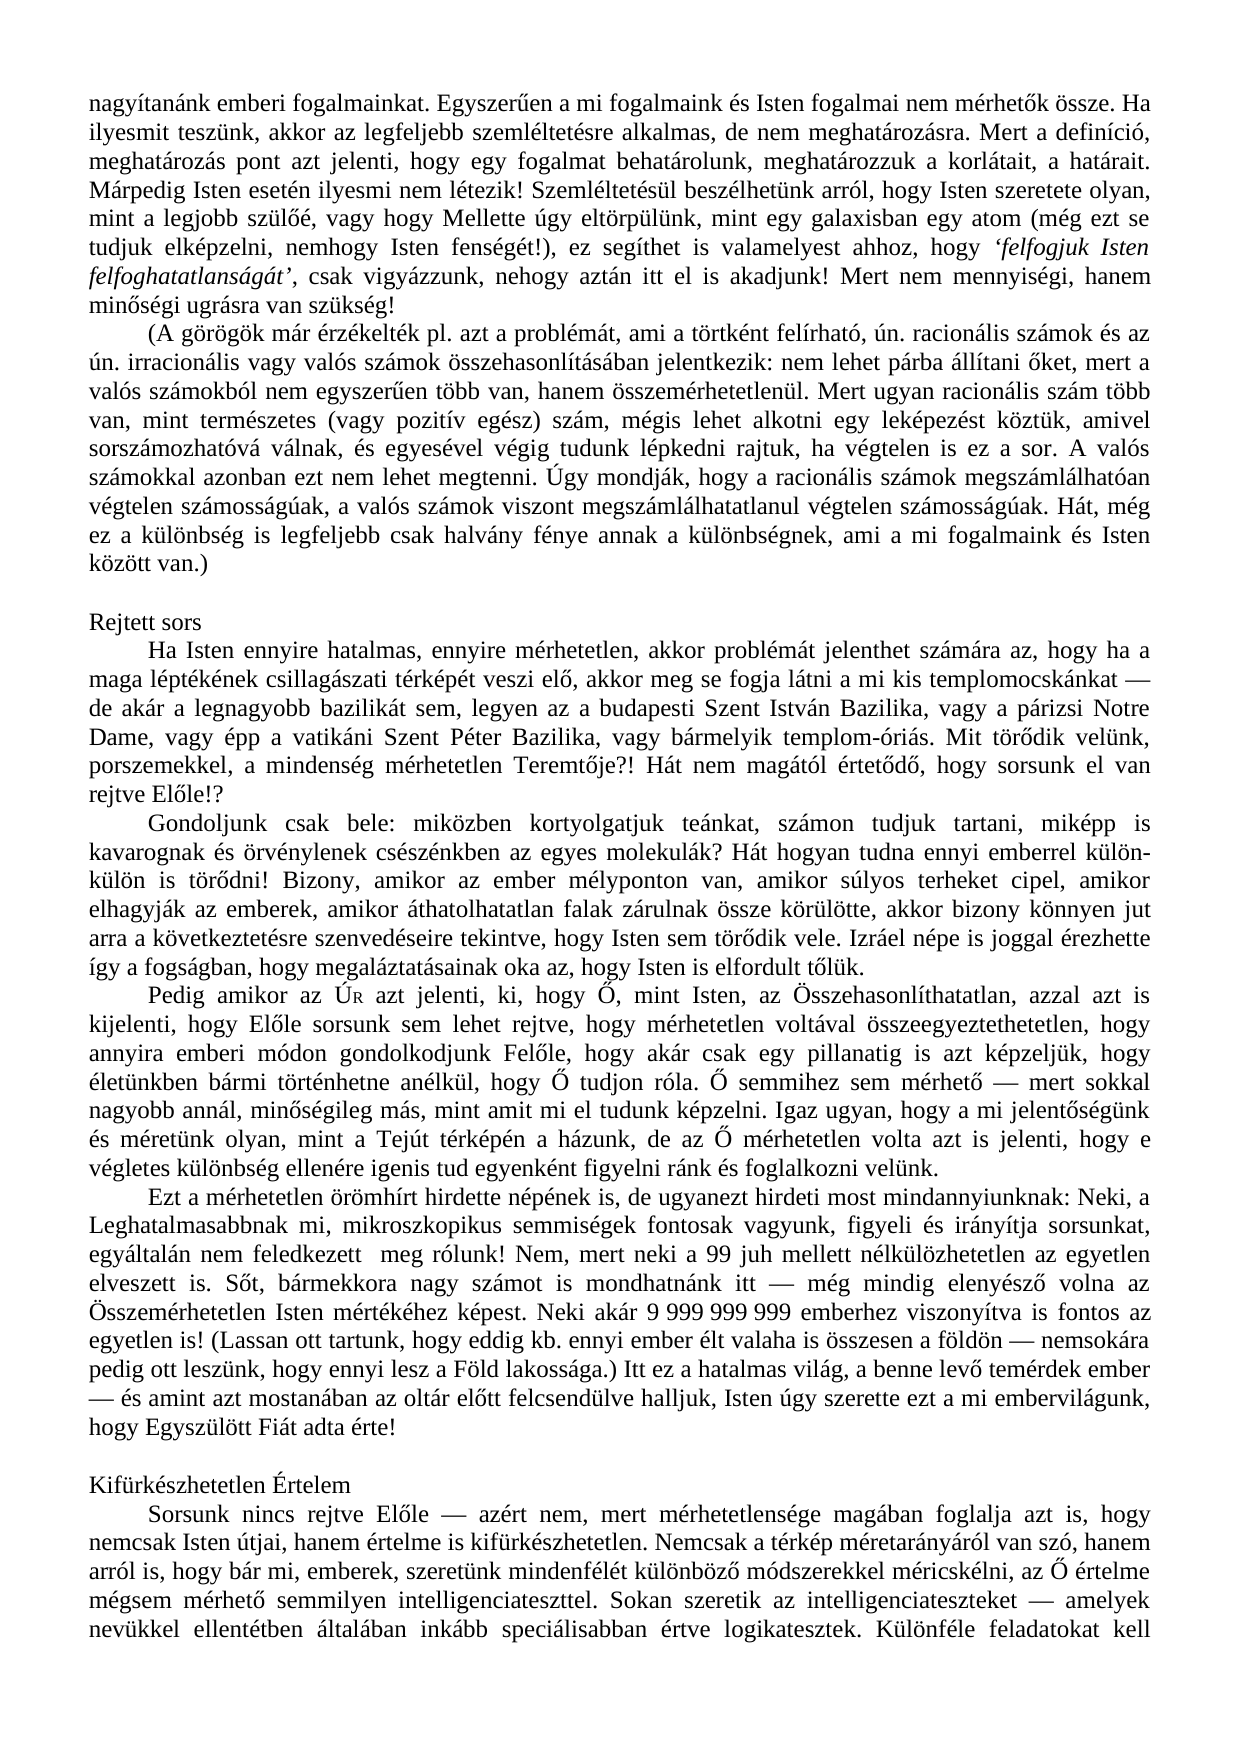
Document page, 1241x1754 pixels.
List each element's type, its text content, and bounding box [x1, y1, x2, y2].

text Ha Isten ennyire hatalmas, ennyire mérhetetlen, akkor problémát jelenthet számára az, hogy ha a maga léptékének csillagászati térképét veszi elő, akkor meg se fogja látni a mi kis templomocskánkat — de akár a legnagyobb bazilikát sem, legyen az a budapesti Szent István Bazilika, vagy a párizsi Notre Dame, vagy épp a vatikáni Szent Péter Bazilika, vagy bármelyik templom-óriás. Mit törődik velünk, porszemekkel, a mindenség mérhetetlen Teremtője?! Hát nem magától értetődő, hogy sorsunk el van rejtve Előle!? [88, 636, 1152, 808]
text Gondoljunk csak bele: miközben kortyolgatjuk teánkat, számon tudjuk tartani, miképp is kavarognak és örvénylenek csészénkben az egyes molekulák? Hát hogyan tudna ennyi emberrel külön-külön is törődni! Bizony, amikor az ember mélyponton van, amikor súlyos terheket cipel, amikor elhagyják az emberek, amikor áthatolhatatlan falak zárulnak össze körülötte, akkor bizony könnyen jut arra a következtetésre szenvedéseire tekintve, hogy Isten sem törődik vele. Izráel népe is joggal érezhette így a fogságban, hogy megaláztatásainak oka az, hogy Isten is elfordult tőlük. [88, 808, 1152, 981]
text Ezt a mérhetetlen örömhírt hirdette népének is, de ugyanezt hirdeti most mindannyiunknak: Neki, a Leghatalmasabbnak mi, mikroszkopikus semmiségek fontosak vagyunk, figyeli és irányítja sorsunkat, egyáltalán nem feledkezett meg rólunk! Nem, mert neki a 99 juh mellett nélkülözhetetlen az egyetlen elveszett is. Sőt, bármekkora nagy számot is mondhatnánk itt — még mindig elenyésző volna az Összemérhetetlen Isten mértékéhez képest. Neki akár 9 999 999 999 emberhez viszonyítva is fontos az egyetlen is! (Lassan ott tartunk, hogy eddig kb. ennyi ember élt valaha is összesen a földön — nemsokára pedig ott leszünk, hogy ennyi lesz a Föld lakossága.) Itt ez a hatalmas világ, a benne levő temérdek ember — és amint azt mostanában az oltár előtt felcsendülve halljuk, Isten úgy szerette ezt a mi embervilágunk, hogy Egyszülött Fiát adta érte! [88, 1182, 1152, 1441]
text Rejtett sors [88, 607, 1152, 636]
text Kifürkészhetetlen Értelem [88, 1470, 1152, 1499]
text nagyítanánk emberi fogalmainkat. Egyszerűen a mi fogalmaink és Isten fogalmai nem mérhetők össze. Ha ilyesmit teszünk, akkor az legfeljebb szemléltetésre alkalmas, de nem meghatározásra. Mert a definíció, meghatározás pont azt jelenti, hogy egy fogalmat behatárolunk, meghatározzuk a korlátait, a határait. Márpedig Isten esetén ilyesmi nem létezik! Szemléltetésül beszélhetünk arról, hogy Isten szeretete olyan, mint a legjobb szülőé, vagy hogy Mellette úgy eltörpülünk, mint egy galaxisban egy atom (még ezt se tudjuk elképzelni, nemhogy Isten fenségét!), ez segíthet is valamelyest ahhoz, hogy ‘felfogjuk Isten felfoghatatlanságát’, csak vigyázzunk, nehogy aztán itt el is akadjunk! Mert nem mennyiségi, hanem minőségi ugrásra van szükség! [88, 88, 1152, 318]
text Pedig amikor az Úr azt jelenti, ki, hogy Ő, mint Isten, az Összehasonlíthatatlan, azzal azt is kijelenti, hogy Előle sorsunk sem lehet rejtve, hogy mérhetetlen voltával összeegyeztethetetlen, hogy annyira emberi módon gondolkodjunk Felőle, hogy akár csak egy pillanatig is azt képzeljük, hogy életünkben bármi történhetne anélkül, hogy Ő tudjon róla. Ő semmihez sem mérhető — mert sokkal nagyobb annál, minőségileg más, mint amit mi el tudunk képzelni. Igaz ugyan, hogy a mi jelentőségünk és méretünk olyan, mint a Tejút térképén a házunk, de az Ő mérhetetlen volta azt is jelenti, hogy e végletes különbség ellenére igenis tud egyenként figyelni ránk és foglalkozni velünk. [88, 981, 1152, 1182]
text Sorsunk nincs rejtve Előle — azért nem, mert mérhetetlensége magában foglalja azt is, hogy nemcsak Isten útjai, hanem értelme is kifürkészhetetlen. Nemcsak a térkép méretarányáról van szó, hanem arról is, hogy bár mi, emberek, szeretünk mindenfélét különböző módszerekkel méricskélni, az Ő értelme mégsem mérhető semmilyen intelligenciateszttel. Sokan szeretik az intelligenciateszteket — amelyek nevükkel ellentétben általában inkább speciálisabban értve logikatesztek. Különféle feladatokat kell [88, 1499, 1152, 1642]
text (A görögök már érzékelték pl. azt a problémát, ami a törtként felírható, ún. racionális számok és az ún. irracionális vagy valós számok összehasonlításában jelentkezik: nem lehet párba állítani őket, mert a valós számokból nem egyszerűen több van, hanem összemérhetetlenül. Mert ugyan racionális szám több van, mint természetes (vagy pozitív egész) szám, mégis lehet alkotni egy leképezést köztük, amivel sorszámozhatóvá válnak, és egyesével végig tudunk lépkedni rajtuk, ha végtelen is ez a sor. A valós számokkal azonban ezt nem lehet megtenni. Úgy mondják, hogy a racionális számok megszámlálhatóan végtelen számosságúak, a valós számok viszont megszámlálhatatlanul végtelen számosságúak. Hát, még ez a különbség is legfeljebb csak halvány fénye annak a különbségnek, ami a mi fogalmaink és Isten között van.) [88, 318, 1152, 577]
